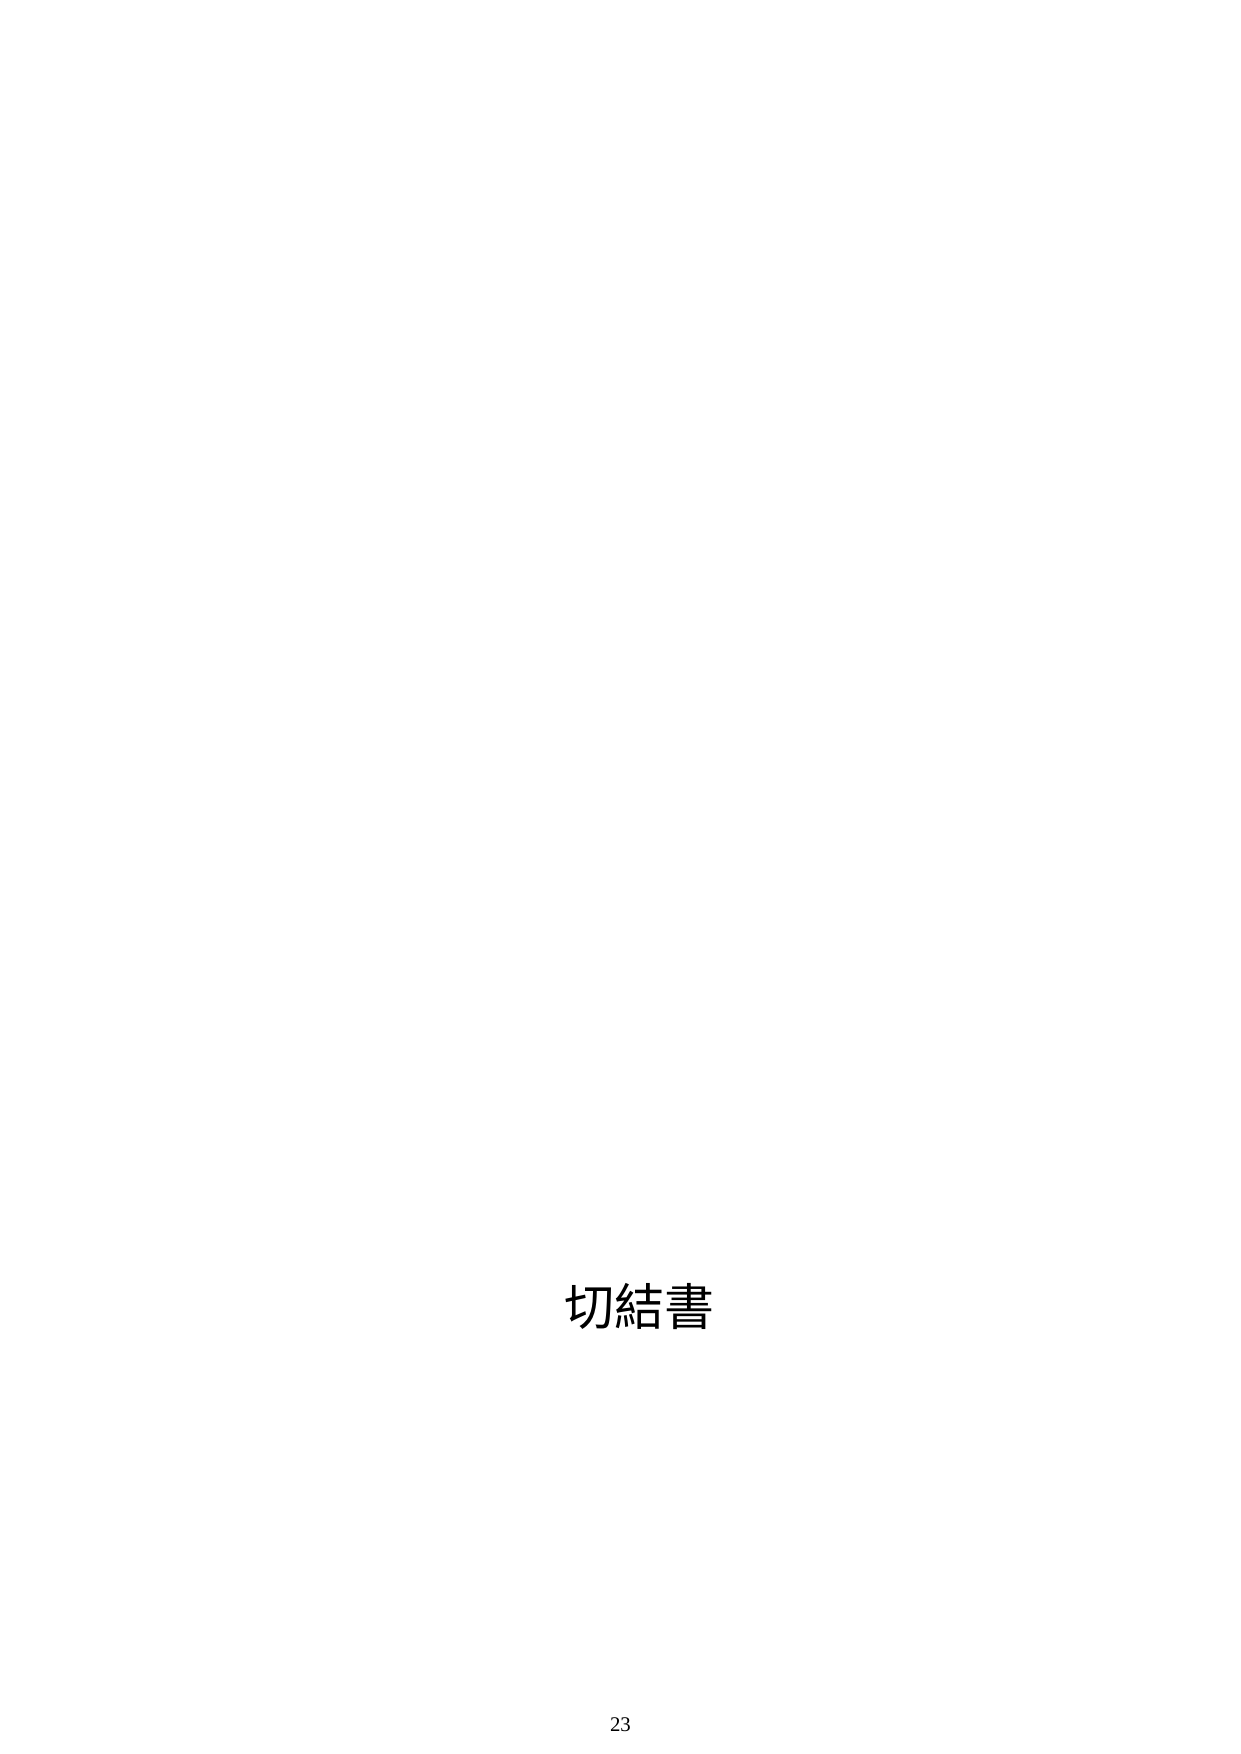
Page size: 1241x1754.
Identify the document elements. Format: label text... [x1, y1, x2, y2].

text 切結書 [126, 1231, 1152, 1356]
